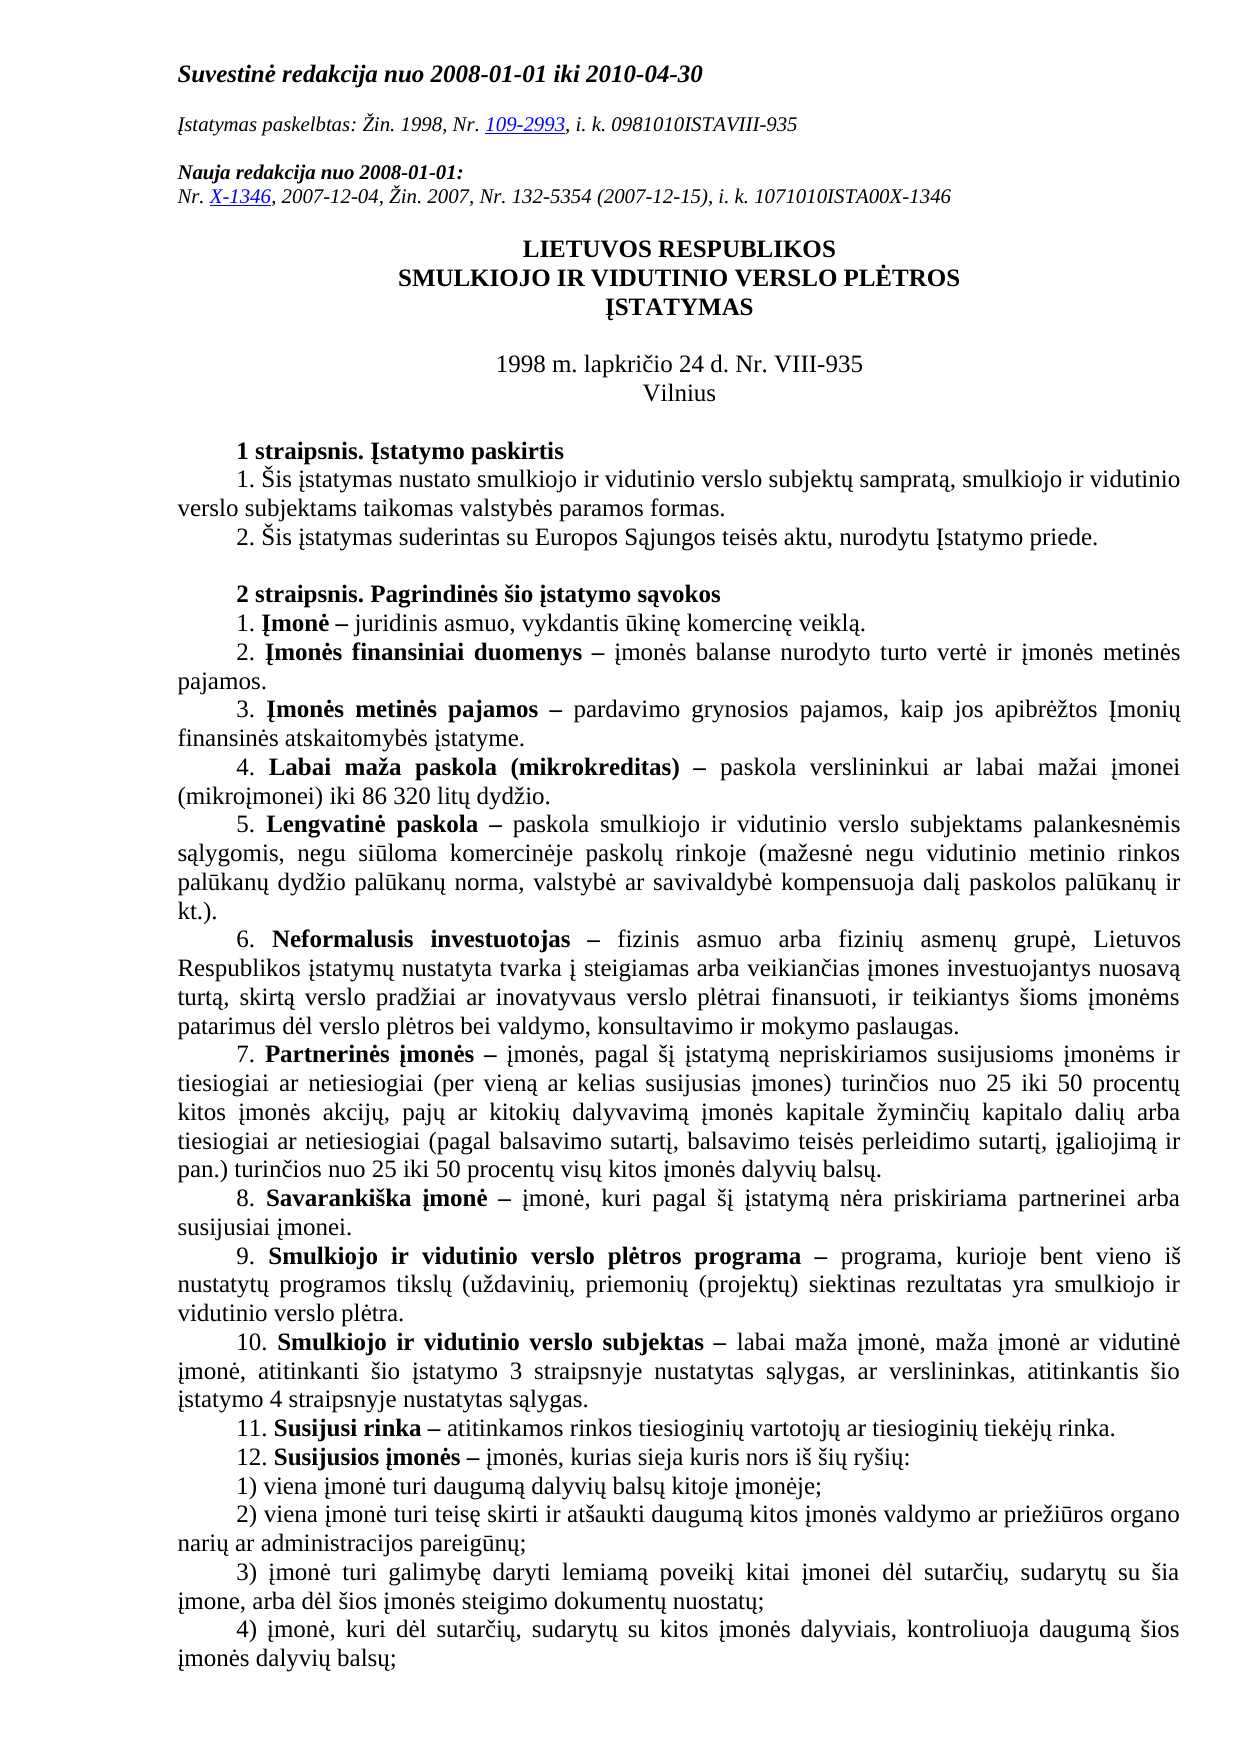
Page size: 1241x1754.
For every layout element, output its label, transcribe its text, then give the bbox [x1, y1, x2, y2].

text Nr. X-1346, 2007-12-04, Žin. 2007, Nr. 132-5354 (2007-12-15), i. k. 1071010ISTA00X-1346 [177, 184, 1181, 208]
text 8. Savarankiška įmonė – įmonė, kuri pagal šį įstatymą nėra priskiriama partnerinei arba susijusiai įmonei. [177, 1183, 1181, 1241]
text Įstatymas paskelbtas: Žin. 1998, Nr. 109-2993, i. k. 0981010ISTAVIII-935 [177, 112, 1181, 136]
text 1. Įmonė – juridinis asmuo, vykdantis ūkinę komercinę veiklą. [177, 608, 1181, 637]
text 2. Įmonės finansiniai duomenys – įmonės balanse nurodyto turto vertė ir įmonės metinės pajamos. [177, 637, 1181, 694]
text 1) viena įmonė turi daugumą dalyvių balsų kitoje įmonėje; [177, 1471, 1181, 1499]
text 1998 m. lapkričio 24 d. Nr. VIII-935 [177, 349, 1181, 378]
text 7. Partnerinės įmonės – įmonės, pagal šį įstatymą nepriskiriamos susijusioms įmonėms ir tiesiogiai ar netiesiogiai (per vieną ar kelias susijusias įmones) turinčios nuo 25 iki 50 procentų kitos įmonės akcijų, pajų ar kitokių dalyvavimą įmonės kapitale žyminčių kapitalo dalių arba tiesiogiai ar netiesiogiai (pagal balsavimo sutartį, balsavimo teisės perleidimo sutartį, įgaliojimą ir pan.) turinčios nuo 25 iki 50 procentų visų kitos įmonės dalyvių balsų. [177, 1039, 1181, 1183]
text 11. Susijusi rinka – atitinkamos rinkos tiesioginių vartotojų ar tiesioginių tiekėjų rinka. [177, 1413, 1181, 1442]
text 2. Šis įstatymas suderintas su Europos Sąjungos teisės aktu, nurodytu Įstatymo priede. [177, 522, 1181, 551]
text 4. Labai maža paskola (mikrokreditas) – paskola verslininkui ar labai mažai įmonei (mikroįmonei) iki 86 320 litų dydžio. [177, 752, 1181, 809]
text 6. Neformalusis investuotojas – fizinis asmuo arba fizinių asmenų grupė, Lietuvos Respublikos įstatymų nustatyta tvarka į steigiamas arba veikiančias įmones investuojantys nuosavą turtą, skirtą verslo pradžiai ar inovatyvaus verslo plėtrai finansuoti, ir teikiantys šioms įmonėms patarimus dėl verslo plėtros bei valdymo, konsultavimo ir mokymo paslaugas. [177, 924, 1181, 1039]
text Vilnius [177, 378, 1181, 407]
text 1 straipsnis. Įstatymo paskirtis [177, 436, 1181, 464]
text 2) viena įmonė turi teisę skirti ir atšaukti daugumą kitos įmonės valdymo ar priežiūros organo narių ar administracijos pareigūnų; [177, 1499, 1181, 1557]
text LIETUVOS RESPUBLIKOS SMULKIOJO IR VIDUTINIO VERSLO PLĖTROS ĮSTATYMAS [177, 234, 1181, 321]
text 2 straipsnis. Pagrindinės šio įstatymo sąvokos [177, 579, 1181, 608]
text 12. Susijusios įmonės – įmonės, kurias sieja kuris nors iš šių ryšių: [177, 1442, 1181, 1471]
text 3. Įmonės metinės pajamos – pardavimo grynosios pajamos, kaip jos apibrėžtos Įmonių finansinės atskaitomybės įstatyme. [177, 694, 1181, 752]
text Nauja redakcija nuo 2008-01-01: [177, 160, 1181, 184]
text 9. Smulkiojo ir vidutinio verslo plėtros programa – programa, kurioje bent vieno iš nustatytų programos tikslų (uždavinių, priemonių (projektų) siektinas rezultatas yra smulkiojo ir vidutinio verslo plėtra. [177, 1241, 1181, 1327]
text 10. Smulkiojo ir vidutinio verslo subjektas – labai maža įmonė, maža įmonė ar vidutinė įmonė, atitinkanti šio įstatymo 3 straipsnyje nustatytas sąlygas, ar verslininkas, atitinkantis šio įstatymo 4 straipsnyje nustatytas sąlygas. [177, 1327, 1181, 1413]
text 5. Lengvatinė paskola – paskola smulkiojo ir vidutinio verslo subjektams palankesnėmis sąlygomis, negu siūloma komercinėje paskolų rinkoje (mažesnė negu vidutinio metinio rinkos palūkanų dydžio palūkanų norma, valstybė ar savivaldybė kompensuoja dalį paskolos palūkanų ir kt.). [177, 809, 1181, 924]
text 1. Šis įstatymas nustato smulkiojo ir vidutinio verslo subjektų sampratą, smulkiojo ir vidutinio verslo subjektams taikomas valstybės paramos formas. [177, 464, 1181, 522]
text 4) įmonė, kuri dėl sutarčių, sudarytų su kitos įmonės dalyviais, kontroliuoja daugumą šios įmonės dalyvių balsų; [177, 1614, 1181, 1672]
text 3) įmonė turi galimybę daryti lemiamą poveikį kitai įmonei dėl sutarčių, sudarytų su šia įmone, arba dėl šios įmonės steigimo dokumentų nuostatų; [177, 1557, 1181, 1614]
text Suvestinė redakcija nuo 2008-01-01 iki 2010-04-30 [177, 59, 1181, 88]
